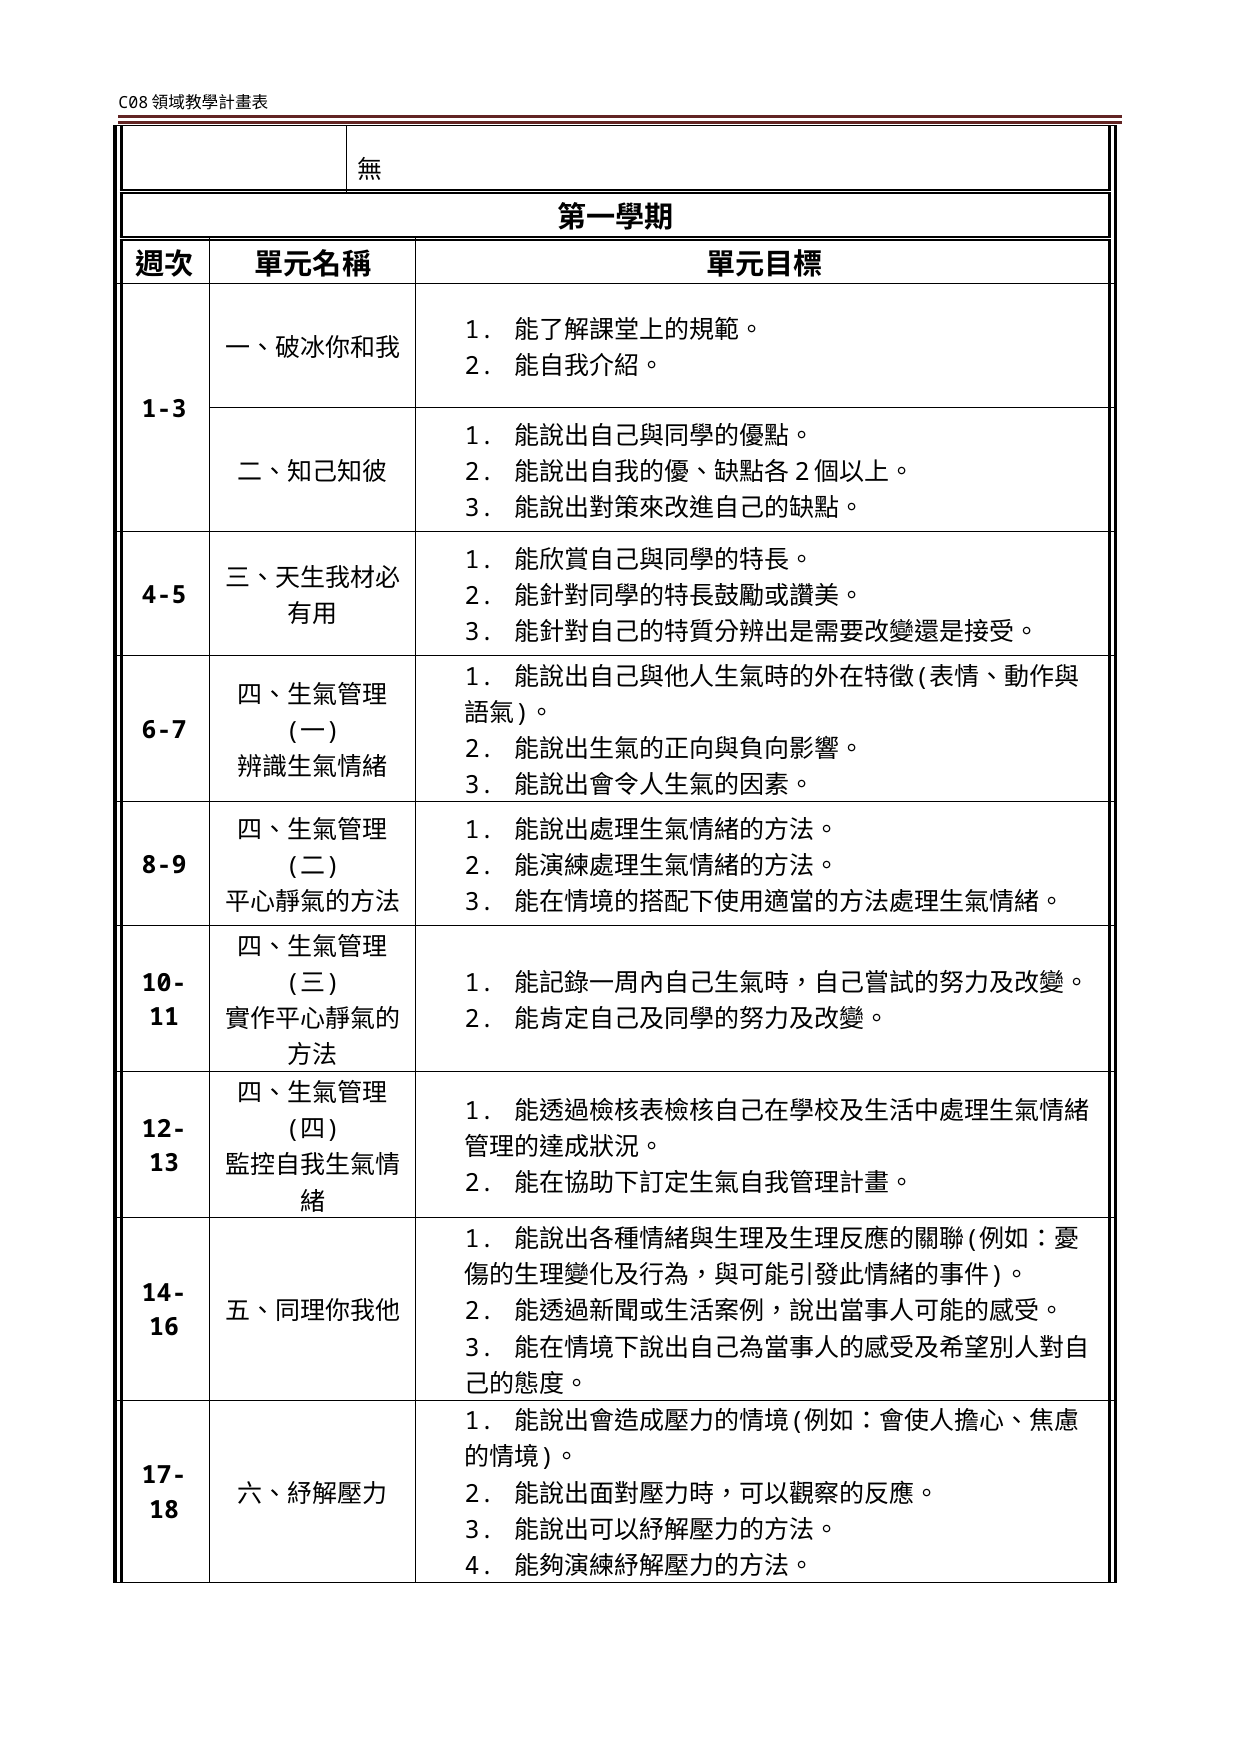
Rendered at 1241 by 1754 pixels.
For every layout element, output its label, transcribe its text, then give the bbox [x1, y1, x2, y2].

table_cell 四、生氣管理(一) 辨識生氣情緒 [210, 656, 415, 801]
table_cell 17-18 [123, 1401, 209, 1582]
table_cell 第一學期 [123, 194, 1108, 236]
table_cell 一、破冰你和我 [210, 284, 415, 407]
table_cell 能記錄一周內自己生氣時，自己嘗試的努力及改變。 能肯定自己及同學的努力及改變。 [416, 926, 1108, 1071]
table_cell 14-16 [123, 1218, 209, 1399]
table_cell 無 [347, 126, 1108, 189]
table_cell 三、天生我材必有用 [210, 532, 415, 655]
table_cell 五、同理你我他 [210, 1218, 415, 1399]
table_cell 能說出自己與同學的優點。 能說出自我的優、缺點各2個以上。 能說出對策來改進自己的缺點。 [416, 408, 1108, 531]
table_cell 能說出處理生氣情緒的方法。 能演練處理生氣情緒的方法。 能在情境的搭配下使用適當的方法處理生氣情緒。 [416, 802, 1108, 925]
table_cell 四、生氣管理(四) 監控自我生氣情緒 [210, 1072, 415, 1217]
table_cell 能透過檢核表檢核自己在學校及生活中處理生氣情緒管理的達成狀況。 能在協助下訂定生氣自我管理計畫。 [416, 1072, 1108, 1217]
table_cell 4-5 [123, 532, 209, 655]
table_cell 能說出自己與他人生氣時的外在特徵(表情、動作與語氣)。 能說出生氣的正向與負向影響。 能說出會令人生氣的因素。 [416, 656, 1108, 801]
table_cell 1-3 [123, 284, 209, 531]
table_cell 六、紓解壓力 [210, 1401, 415, 1582]
table_cell 10-11 [123, 926, 209, 1071]
table_cell 四、生氣管理(三) 實作平心靜氣的方法 [210, 926, 415, 1071]
table_cell 單元目標 [416, 241, 1108, 283]
table_cell 12-13 [123, 1072, 209, 1217]
table_cell 6-7 [123, 656, 209, 801]
table_cell 週次 [123, 241, 209, 283]
table_cell 四、生氣管理(二) 平心靜氣的方法 [210, 802, 415, 925]
table_cell 能說出各種情緒與生理及生理反應的關聯(例如：憂傷的生理變化及行為，與可能引發此情緒的事件)。 能透過新聞或生活案例，說出當事人可能的感受。 能在情境下說出自己為當事人的感受及希望別人對自己的態度。 [416, 1218, 1108, 1399]
table_cell 單元名稱 [210, 241, 415, 283]
table_cell 二、知己知彼 [210, 408, 415, 531]
table_cell 能說出會造成壓力的情境(例如：會使人擔心、焦慮的情境)。 能說出面對壓力時，可以觀察的反應。 能說出可以紓解壓力的方法。 能夠演練紓解壓力的方法。 [416, 1401, 1108, 1582]
table_cell 能欣賞自己與同學的特長。 能針對同學的特長鼓勵或讚美。 能針對自己的特質分辨出是需要改變還是接受。 [416, 532, 1108, 655]
table_cell 能了解課堂上的規範。 能自我介紹。 [416, 284, 1108, 407]
table_cell [123, 126, 346, 189]
table_cell 8-9 [123, 802, 209, 925]
